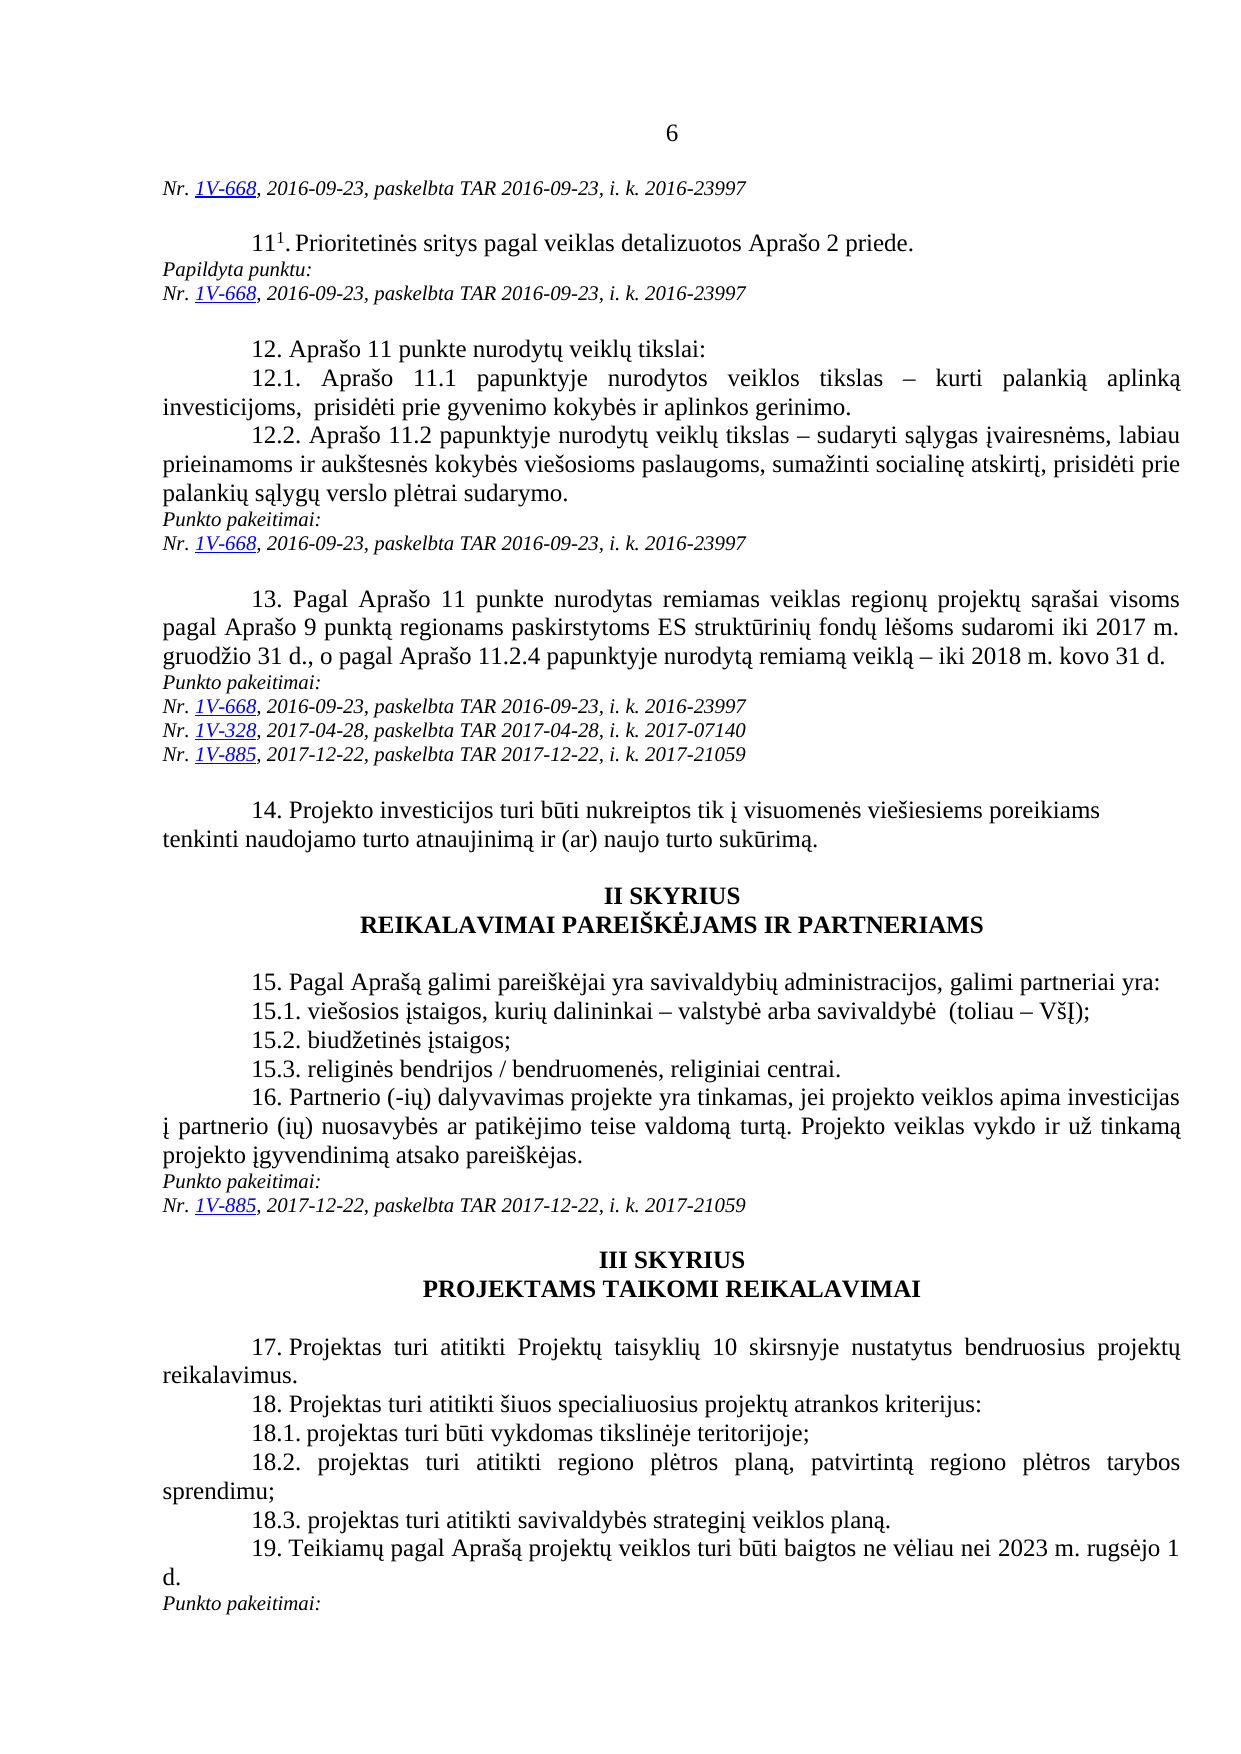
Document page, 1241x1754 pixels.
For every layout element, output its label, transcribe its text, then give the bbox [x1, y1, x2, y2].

text 15. Pagal Aprašą galimi pareiškėjai yra savivaldybių administracijos, galimi partneriai yra: [162, 967, 1181, 996]
text Papildyta punktu: [162, 257, 1181, 281]
text Nr. 1V-885, 2017-12-22, paskelbta TAR 2017-12-22, i. k. 2017-21059 [162, 742, 1181, 766]
text PROJEKTAMS TAIKOMI REIKALAVIMAI [162, 1274, 1181, 1303]
text 15.3. religinės bendrijos / bendruomenės, religiniai centrai. [162, 1054, 1181, 1082]
text 16. Partnerio (-ių) dalyvavimas projekte yra tinkamas, jei projekto veiklos apima investicijas į partnerio (ių) nuosavybės ar patikėjimo teise valdomą turtą. Projekto veiklas vykdo ir už tinkamą projekto įgyvendinimą atsako pareiškėjas. [162, 1082, 1181, 1169]
text III SKYRIUS [162, 1246, 1181, 1274]
text Punkto pakeitimai: [162, 670, 1181, 694]
text REIKALAVIMAI PAREIŠKĖJAMS IR PARTNERIAMS [162, 910, 1181, 939]
text 15.1. viešosios įstaigos, kurių dalininkai – valstybė arba savivaldybė (toliau – VšĮ); [162, 996, 1181, 1025]
text Punkto pakeitimai: [162, 1591, 1181, 1615]
text 14. Projekto investicijos turi būti nukreiptos tik į visuomenės viešiesiems poreikiams tenkinti naudojamo turto atnaujinimą ir (ar) naujo turto sukūrimą. [162, 795, 1181, 852]
text Nr. 1V-668, 2016-09-23, paskelbta TAR 2016-09-23, i. k. 2016-23997 [162, 176, 1181, 200]
text 17. Projektas turi atitikti Projektų taisyklių 10 skirsnyje nustatytus bendruosius projektų reikalavimus. [162, 1332, 1181, 1389]
text 19. Teikiamų pagal Aprašą projektų veiklos turi būti baigtos ne vėliau nei 2023 m. rugsėjo 1 d. [162, 1533, 1181, 1591]
text Nr. 1V-328, 2017-04-28, paskelbta TAR 2017-04-28, i. k. 2017-07140 [162, 718, 1181, 742]
text Nr. 1V-885, 2017-12-22, paskelbta TAR 2017-12-22, i. k. 2017-21059 [162, 1193, 1181, 1217]
text Punkto pakeitimai: [162, 1169, 1181, 1193]
text 12.1. Aprašo 11.1 papunktyje nurodytos veiklos tikslas – kurti palankią aplinką investicijoms, prisidėti prie gyvenimo kokybės ir aplinkos gerinimo. [162, 363, 1181, 421]
text 18.1. projektas turi būti vykdomas tikslinėje teritorijoje; [162, 1418, 1181, 1447]
text 12.2. Aprašo 11.2 papunktyje nurodytų veiklų tikslas – sudaryti sąlygas įvairesnėms, labiau prieinamoms ir aukštesnės kokybės viešosioms paslaugoms, sumažinti socialinę atskirtį, prisidėti prie palankių sąlygų verslo plėtrai sudarymo. [162, 421, 1181, 507]
text 13. Pagal Aprašo 11 punkte nurodytas remiamas veiklas regionų projektų sąrašai visoms pagal Aprašo 9 punktą regionams paskirstytoms ES struktūrinių fondų lėšoms sudaromi iki 2017 m. gruodžio 31 d., o pagal Aprašo 11.2.4 papunktyje nurodytą remiamą veiklą – iki 2018 m. kovo 31 d. [162, 584, 1181, 670]
text 18.2. projektas turi atitikti regiono plėtros planą, patvirtintą regiono plėtros tarybos sprendimu; [162, 1447, 1181, 1505]
text Nr. 1V-668, 2016-09-23, paskelbta TAR 2016-09-23, i. k. 2016-23997 [162, 531, 1181, 555]
text Nr. 1V-668, 2016-09-23, paskelbta TAR 2016-09-23, i. k. 2016-23997 [162, 694, 1181, 718]
text 15.2. biudžetinės įstaigos; [162, 1025, 1181, 1054]
text 18.3. projektas turi atitikti savivaldybės strateginį veiklos planą. [162, 1505, 1181, 1533]
text Punkto pakeitimai: [162, 507, 1181, 531]
text 18. Projektas turi atitikti šiuos specialiuosius projektų atrankos kriterijus: [162, 1389, 1181, 1418]
text 12. Aprašo 11 punkte nurodytų veiklų tikslai: [162, 334, 1181, 363]
text II SKYRIUS [162, 881, 1181, 910]
text Nr. 1V-668, 2016-09-23, paskelbta TAR 2016-09-23, i. k. 2016-23997 [162, 281, 1181, 305]
text 111. Prioritetinės sritys pagal veiklas detalizuotos Aprašo 2 priede. [162, 228, 1181, 257]
